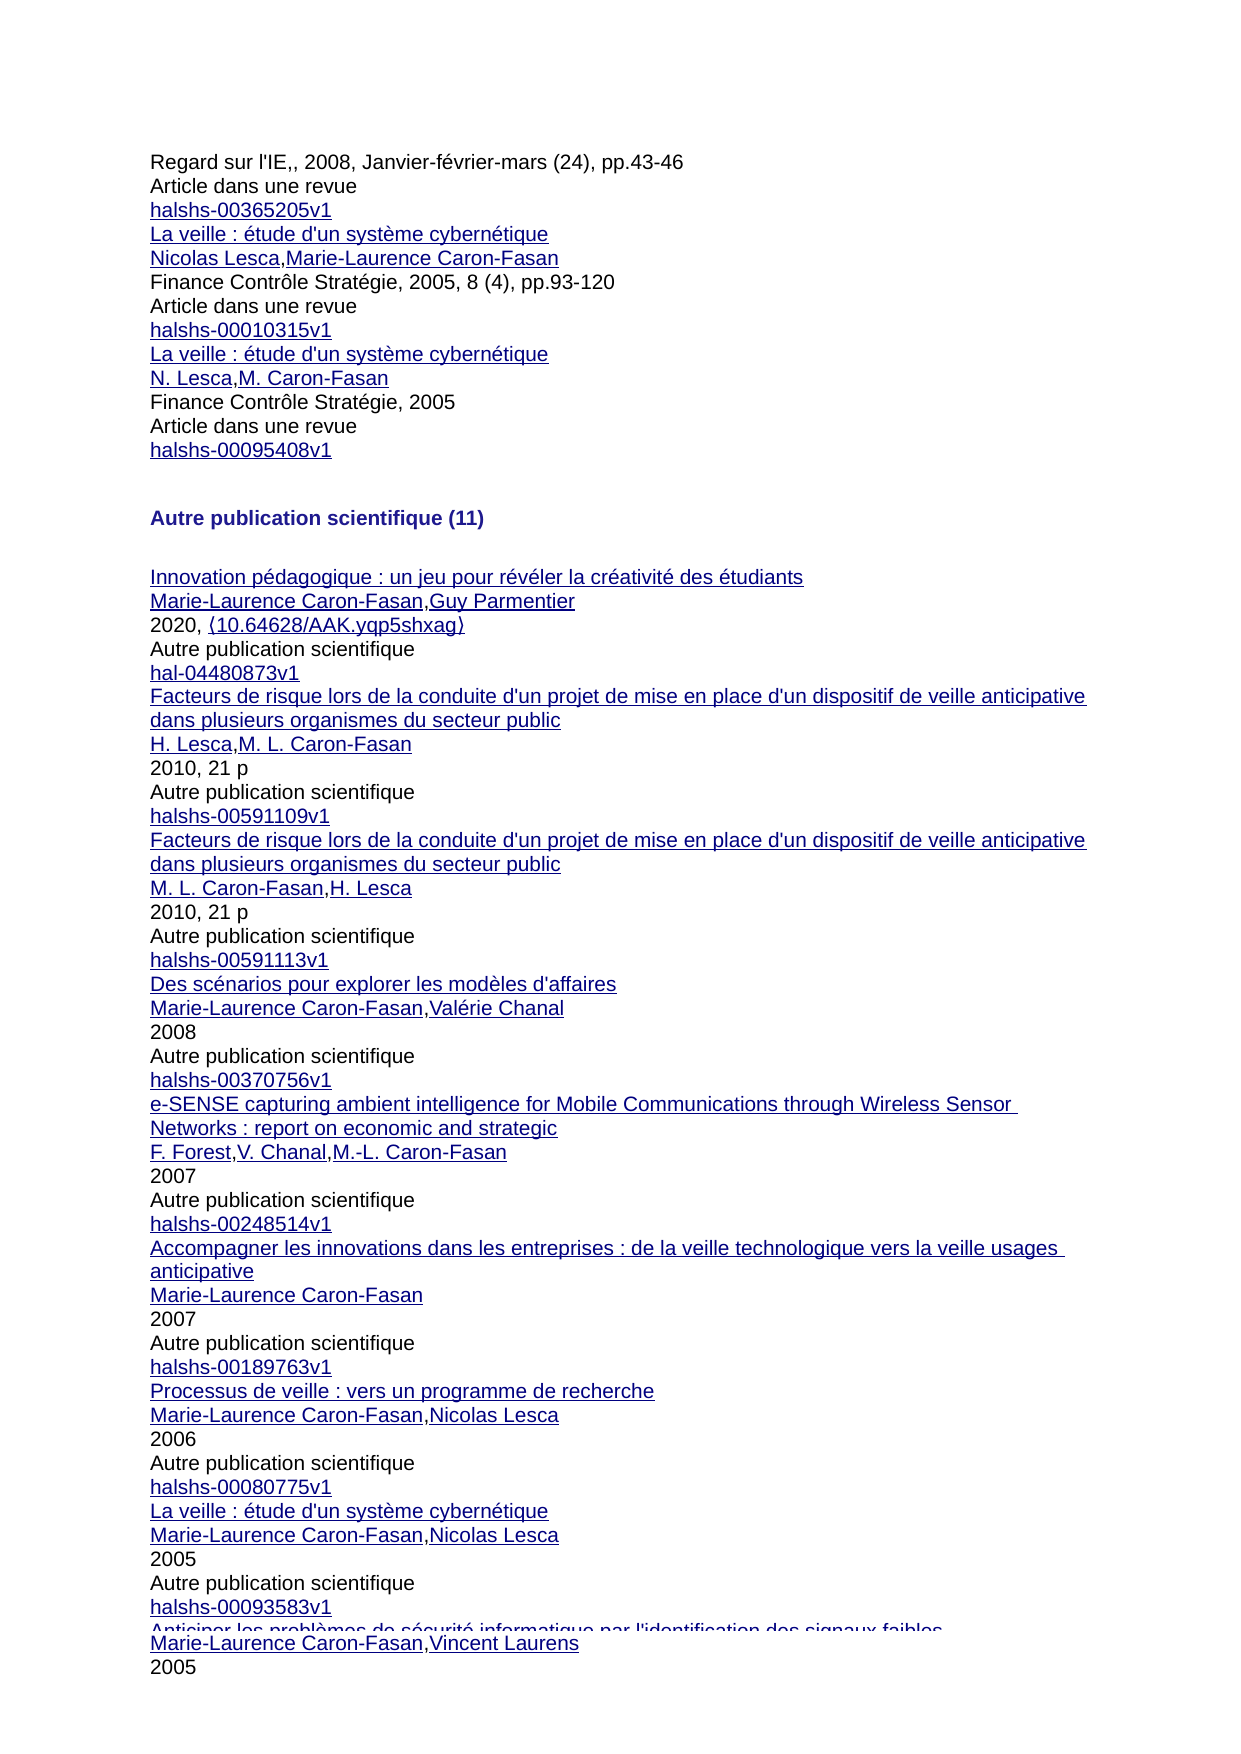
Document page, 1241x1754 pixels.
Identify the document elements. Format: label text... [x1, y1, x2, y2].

table_cell La veille : étude d'un système cybernétique N. Lesca,M. Caron-Fasan Finance Contrôle Stratégie, 2005 Article dans une revue halshs-00095408v1 [150, 342, 1090, 461]
table_cell La veille : étude d'un système cybernétique Marie-Laurence Caron-Fasan,Nicolas Lesca 2005 Autre publication scientifique halshs-00093583v1 [150, 1499, 1090, 1619]
table_cell Anticiper les problèmes de sécurité informatique par l'identification des signaux faibles Marie-Laurence Caron-Fasan,Vincent Laurens 2005 [150, 1619, 1090, 1679]
table_header Innovation pédagogique : un jeu pour révéler la créativité des étudiants Marie-Laurence Caron-Fasan,Guy Parmentier 2020, ⟨10.64628/AAK.yqp5shxag⟩ Autre publication scientifique hal-04480873v1 [150, 565, 1090, 684]
table_cell Facteurs de risque lors de la conduite d'un projet de mise en place d'un dispositif de veille anticipative dans plusieurs organismes du secteur public M. L. Caron-Fasan,H. Lesca 2010, 21 p Autre publication scientifique halshs-00591113v1 [150, 828, 1090, 972]
table_cell Processus de veille : vers un programme de recherche Marie-Laurence Caron-Fasan,Nicolas Lesca 2006 Autre publication scientifique halshs-00080775v1 [150, 1379, 1090, 1499]
table_cell Des scénarios pour explorer les modèles d'affaires Marie-Laurence Caron-Fasan,Valérie Chanal 2008 Autre publication scientifique halshs-00370756v1 [150, 972, 1090, 1092]
table_cell Accompagner les innovations dans les entreprises : de la veille technologique vers la veille usages anticipative Marie-Laurence Caron-Fasan 2007 Autre publication scientifique halshs-00189763v1 [150, 1235, 1090, 1379]
table_cell La veille : étude d'un système cybernétique Nicolas Lesca,Marie-Laurence Caron-Fasan Finance Contrôle Stratégie, 2005, 8 (4), pp.93-120 Article dans une revue halshs-00010315v1 [150, 222, 1090, 342]
subtitle Autre publication scientifique (11) [150, 506, 1090, 530]
table_cell e-SENSE capturing ambient intelligence for Mobile Communications through Wireless Sensor Networks : report on economic and strategic F. Forest,V. Chanal,M.-L. Caron-Fasan 2007 Autre publication scientifique halshs-00248514v1 [150, 1092, 1090, 1235]
table_cell Regard sur l'IE,, 2008, Janvier-février-mars (24), pp.43-46 Article dans une revue halshs-00365205v1 [150, 150, 1090, 222]
table_cell Facteurs de risque lors de la conduite d'un projet de mise en place d'un dispositif de veille anticipative dans plusieurs organismes du secteur public H. Lesca,M. L. Caron-Fasan 2010, 21 p Autre publication scientifique halshs-00591109v1 [150, 684, 1090, 828]
